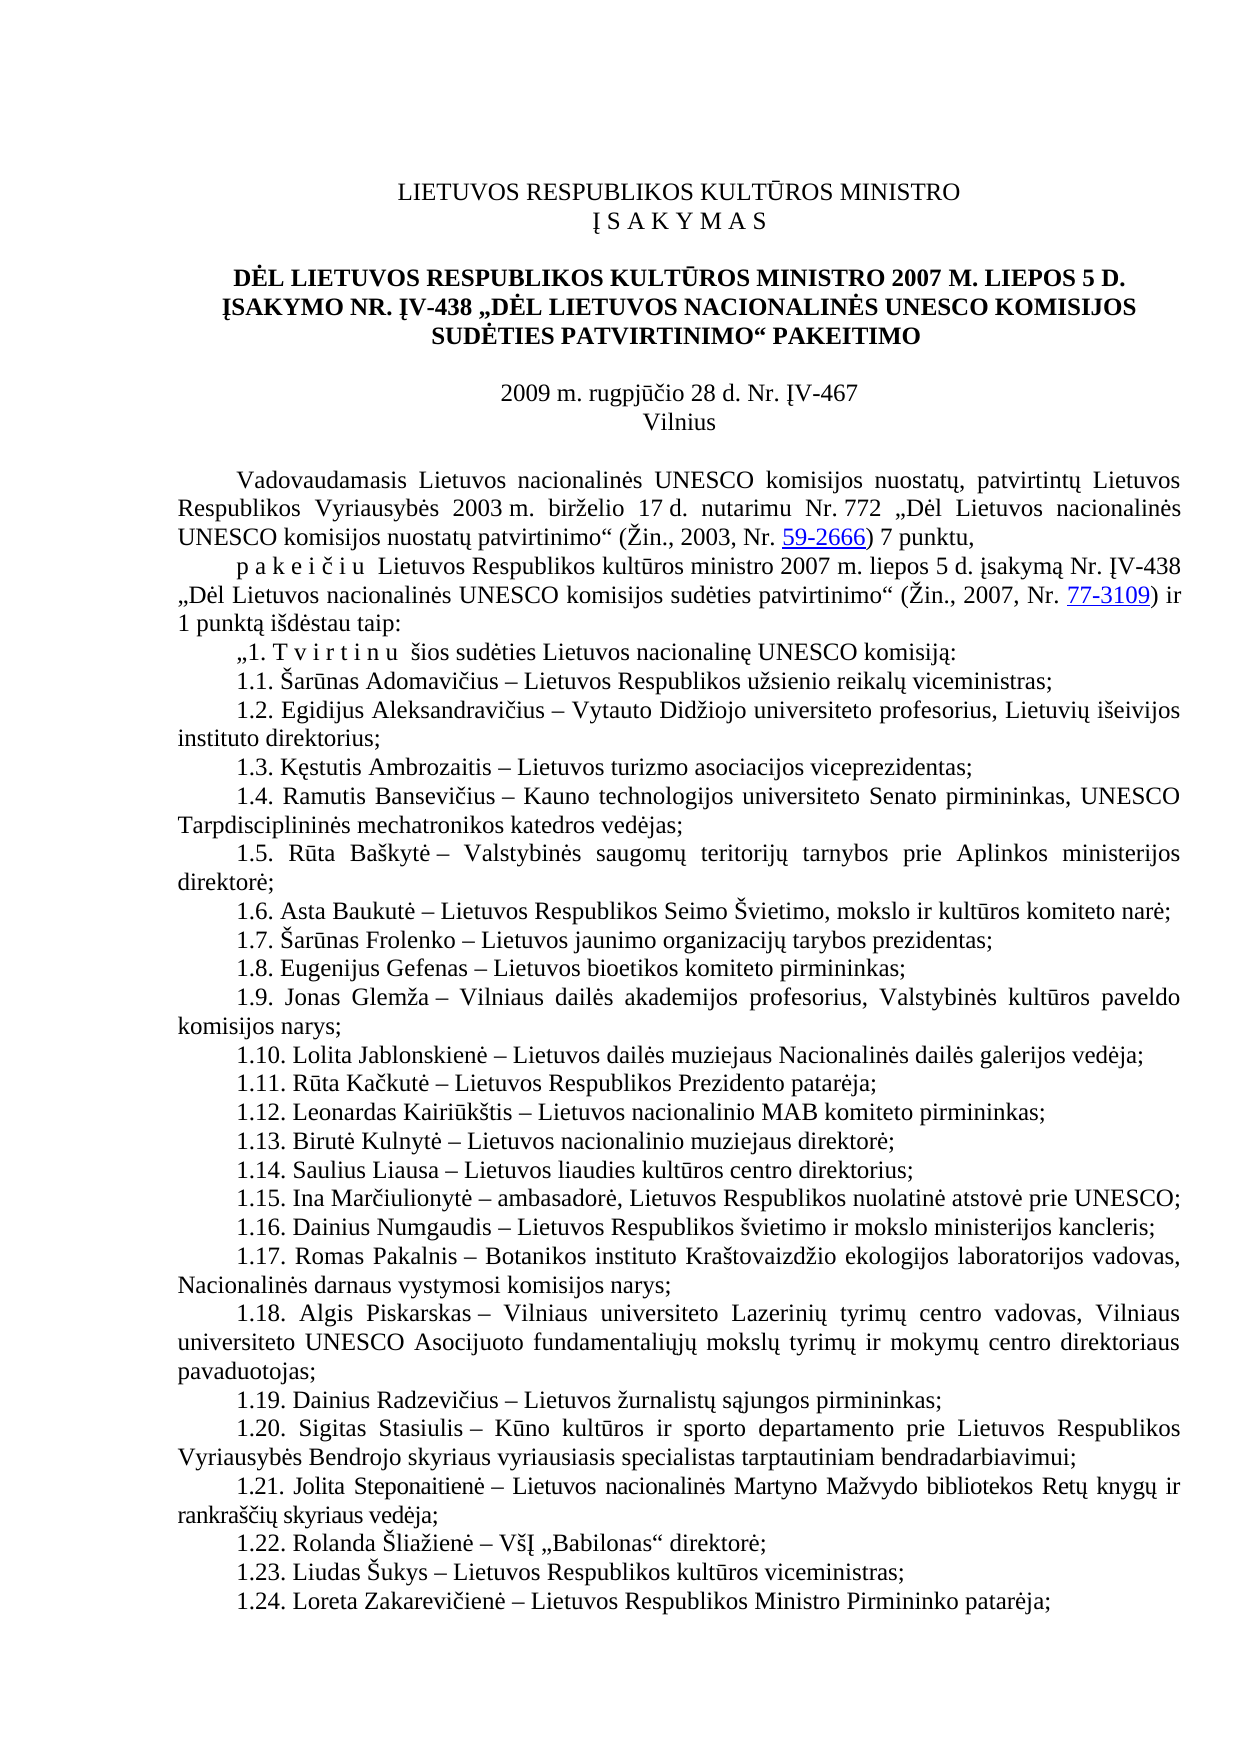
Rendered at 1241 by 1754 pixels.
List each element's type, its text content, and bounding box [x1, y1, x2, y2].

text 1.4. Ramutis Bansevičius – Kauno technologijos universiteto Senato pirmininkas, UNESCO Tarpdisciplininės mechatronikos katedros vedėjas; [177, 781, 1181, 838]
text 1.24. Loreta Zakarevičienė – Lietuvos Respublikos Ministro Pirmininko patarėja; [177, 1586, 1181, 1615]
text 1.9. Jonas Glemža – Vilniaus dailės akademijos profesorius, Valstybinės kultūros paveldo komisijos narys; [177, 982, 1181, 1040]
text 1.5. Rūta Baškytė – Valstybinės saugomų teritorijų tarnybos prie Aplinkos ministerijos direktorė; [177, 838, 1181, 896]
text 1.18. Algis Piskarskas – Vilniaus universiteto Lazerinių tyrimų centro vadovas, Vilniaus universiteto UNESCO Asocijuoto fundamentaliųjų mokslų tyrimų ir mokymų centro direktoriaus pavaduotojas; [177, 1298, 1181, 1385]
text 1.16. Dainius Numgaudis – Lietuvos Respublikos švietimo ir mokslo ministerijos kancleris; [177, 1212, 1181, 1241]
text 1.2. Egidijus Aleksandravičius – Vytauto Didžiojo universiteto profesorius, Lietuvių išeivijos instituto direktorius; [177, 695, 1181, 752]
text 1.23. Liudas Šukys – Lietuvos Respublikos kultūros viceministras; [177, 1557, 1181, 1586]
text 1.1. Šarūnas Adomavičius – Lietuvos Respublikos užsienio reikalų viceministras; [177, 666, 1181, 695]
text 1.11. Rūta Kačkutė – Lietuvos Respublikos Prezidento patarėja; [177, 1068, 1181, 1097]
text 2009 m. rugpjūčio 28 d. Nr. ĮV-467 [177, 378, 1181, 407]
text 1.3. Kęstutis Ambrozaitis – Lietuvos turizmo asociacijos viceprezidentas; [177, 752, 1181, 781]
text 1.12. Leonardas Kairiūkštis – Lietuvos nacionalinio MAB komiteto pirmininkas; [177, 1097, 1181, 1126]
text 1.17. Romas Pakalnis – Botanikos instituto Kraštovaizdžio ekologijos laboratorijos vadovas, Nacionalinės darnaus vystymosi komisijos narys; [177, 1241, 1181, 1298]
text 1.14. Saulius Liausa – Lietuvos liaudies kultūros centro direktorius; [177, 1155, 1181, 1183]
text Vadovaudamasis Lietuvos nacionalinės UNESCO komisijos nuostatų, patvirtintų Lietuvos Respublikos Vyriausybės 2003 m. birželio 17 d. nutarimu Nr. 772 „Dėl Lietuvos nacionalinės UNESCO komisijos nuostatų patvirtinimo“ (Žin., 2003, Nr. 59-2666) 7 punktu, [177, 465, 1181, 551]
text 1.6. Asta Baukutė – Lietuvos Respublikos Seimo Švietimo, mokslo ir kultūros komiteto narė; [177, 896, 1181, 925]
text 1.19. Dainius Radzevičius – Lietuvos žurnalistų sąjungos pirmininkas; [177, 1385, 1181, 1413]
text 1.20. Sigitas Stasiulis – Kūno kultūros ir sporto departamento prie Lietuvos Respublikos Vyriausybės Bendrojo skyriaus vyriausiasis specialistas tarptautiniam bendradarbiavimui; [177, 1413, 1181, 1471]
text „1. Tvirtinu šios sudėties Lietuvos nacionalinę UNESCO komisiją: [177, 637, 1181, 666]
text 1.21. Jolita Steponaitienė – Lietuvos nacionalinės Martyno Mažvydo bibliotekos Retų knygų ir rankraščių skyriaus vedėja; [177, 1471, 1181, 1528]
text 1.15. Ina Marčiulionytė – ambasadorė, Lietuvos Respublikos nuolatinė atstovė prie UNESCO; [177, 1183, 1181, 1212]
text Dėl Lietuvos Respublikos kultūros ministro 2007 m. liepos 5 d. įsakymo Nr. ĮV-438 „DĖL LIETUVOS NACIONALINĖS UNESCO KOMISIJOS SUDĖTIES PATVIRTINIMO“ pakeitimo [177, 263, 1181, 350]
text 1.8. Eugenijus Gefenas – Lietuvos bioetikos komiteto pirmininkas; [177, 953, 1181, 982]
text ĮSAKYMAS [177, 206, 1181, 235]
text pakeičiu Lietuvos Respublikos kultūros ministro 2007 m. liepos 5 d. įsakymą Nr. ĮV-438 „Dėl Lietuvos nacionalinės UNESCO komisijos sudėties patvirtinimo“ (Žin., 2007, Nr. 77-3109) ir 1 punktą išdėstau taip: [177, 551, 1181, 637]
text Vilnius [177, 407, 1181, 436]
text 1.22. Rolanda Šliažienė – VšĮ „Babilonas“ direktorė; [177, 1528, 1181, 1557]
text 1.10. Lolita Jablonskienė – Lietuvos dailės muziejaus Nacionalinės dailės galerijos vedėja; [177, 1040, 1181, 1068]
text 1.13. Birutė Kulnytė – Lietuvos nacionalinio muziejaus direktorė; [177, 1126, 1181, 1155]
text 1.7. Šarūnas Frolenko – Lietuvos jaunimo organizacijų tarybos prezidentas; [177, 925, 1181, 953]
text LIETUVOS RESPUBLIKOS KULTŪROS MINISTRO [177, 177, 1181, 206]
